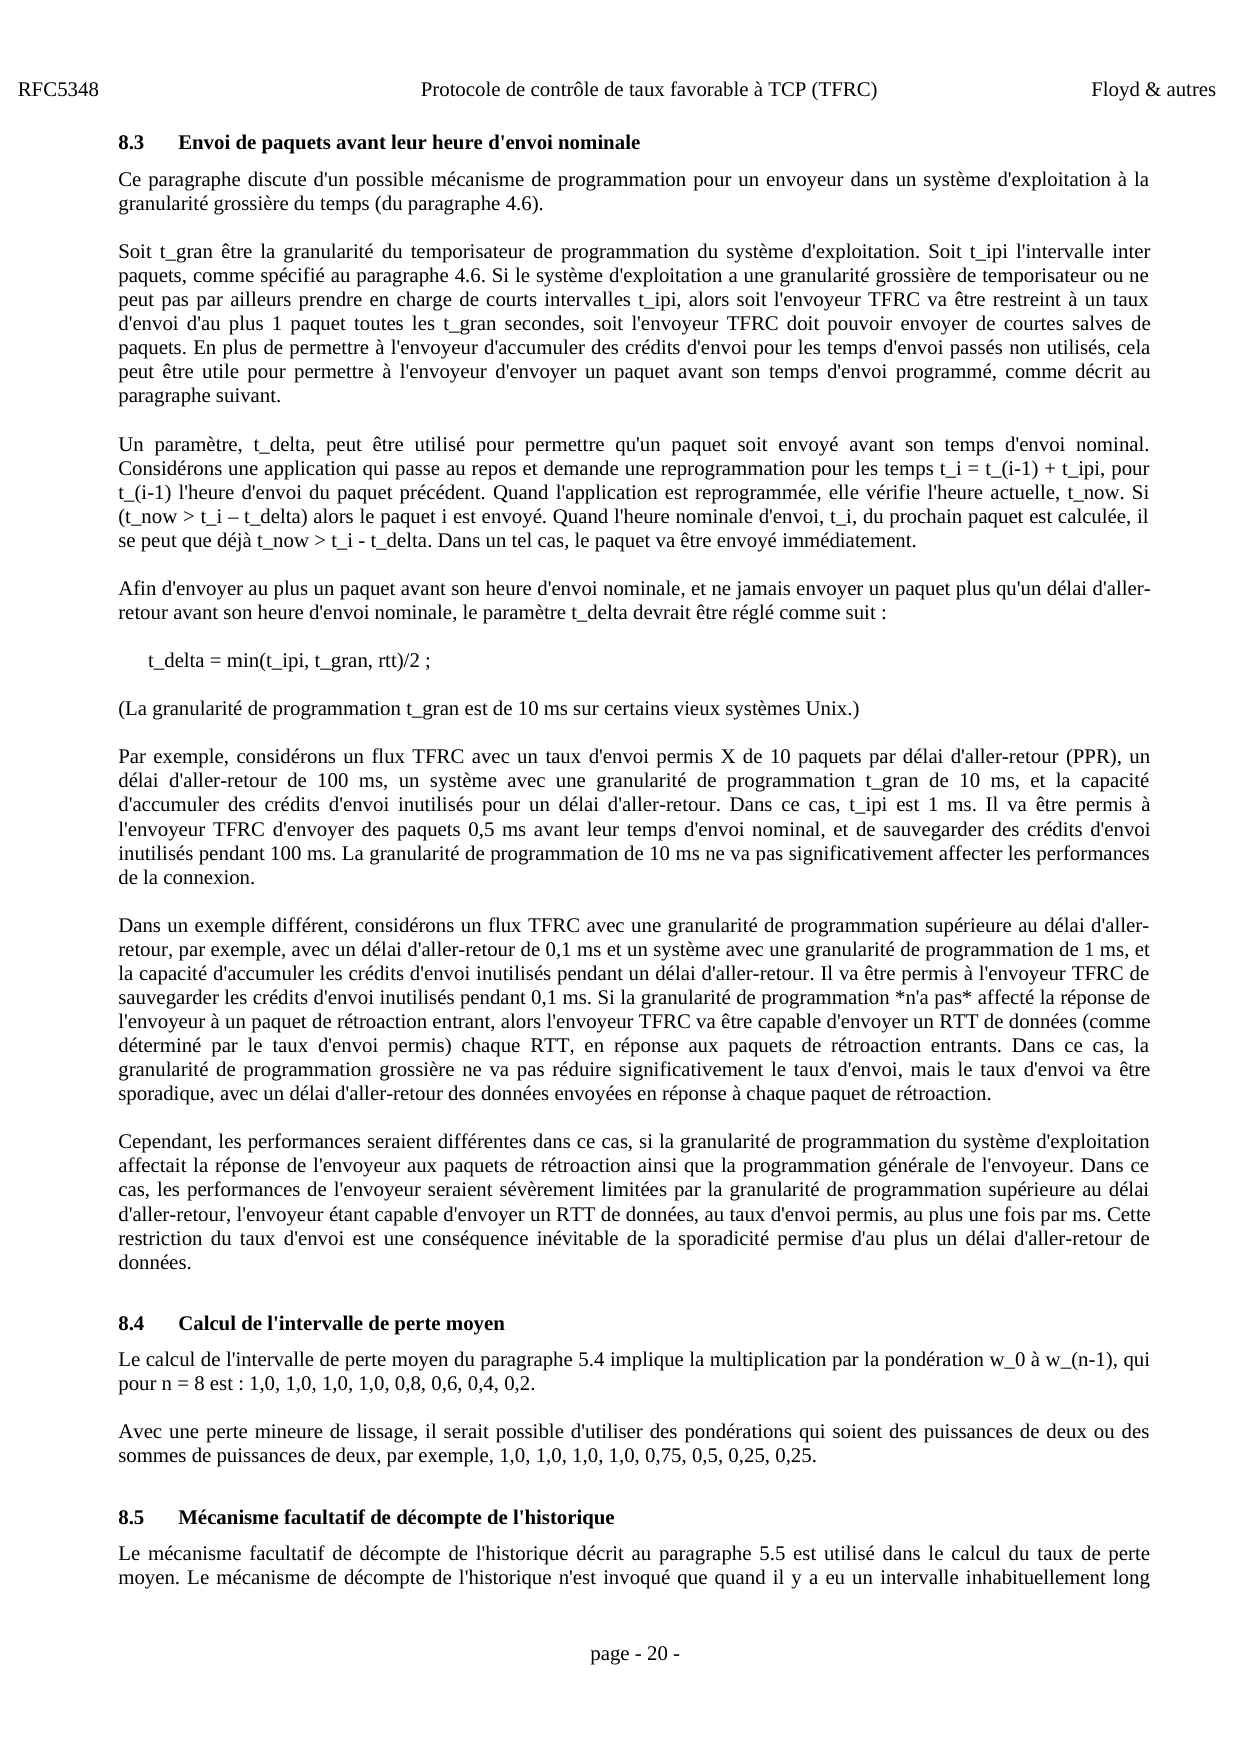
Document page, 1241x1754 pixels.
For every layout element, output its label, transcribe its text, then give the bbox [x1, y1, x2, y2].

subtitle 8.4 Calcul de l'intervalle de perte moyen [118, 1311, 1152, 1335]
text Soit t_gran être la granularité du temporisateur de programmation du système d'exploitation. Soit t_ipi l'intervalle inter paquets, comme spécifié au paragraphe 4.6. Si le système d'exploitation a une granularité grossière de temporisateur ou ne peut pas par ailleurs prendre en charge de courts intervalles t_ipi, alors soit l'envoyeur TFRC va être restreint à un taux d'envoi d'au plus 1 paquet toutes les t_gran secondes, soit l'envoyeur TFRC doit pouvoir envoyer de courtes salves de paquets. En plus de permettre à l'envoyeur d'accumuler des crédits d'envoi pour les temps d'envoi passés non utilisés, cela peut être utile pour permettre à l'envoyeur d'envoyer un paquet avant son temps d'envoi programmé, comme décrit au paragraphe suivant. [118, 239, 1152, 407]
text Cependant, les performances seraient différentes dans ce cas, si la granularité de programmation du système d'exploitation affectait la réponse de l'envoyeur aux paquets de rétroaction ainsi que la programmation générale de l'envoyeur. Dans ce cas, les performances de l'envoyeur seraient sévèrement limitées par la granularité de programmation supérieure au délai d'aller-retour, l'envoyeur étant capable d'envoyer un RTT de données, au taux d'envoi permis, au plus une fois par ms. Cette restriction du taux d'envoi est une conséquence inévitable de la sporadicité permise d'au plus un délai d'aller-retour de données. [118, 1129, 1152, 1274]
text t_delta = min(t_ipi, t_gran, rtt)/2 ; [148, 648, 1152, 672]
text Par exemple, considérons un flux TFRC avec un taux d'envoi permis X de 10 paquets par délai d'aller-retour (PPR), un délai d'aller-retour de 100 ms, un système avec une granularité de programmation t_gran de 10 ms, et la capacité d'accumuler des crédits d'envoi inutilisés pour un délai d'aller-retour. Dans ce cas, t_ipi est 1 ms. Il va être permis à l'envoyeur TFRC d'envoyer des paquets 0,5 ms avant leur temps d'envoi nominal, et de sauvegarder des crédits d'envoi inutilisés pendant 100 ms. La granularité de programmation de 10 ms ne va pas significativement affecter les performances de la connexion. [118, 744, 1152, 889]
text Ce paragraphe discute d'un possible mécanisme de programmation pour un envoyeur dans un système d'exploitation à la granularité grossière du temps (du paragraphe 4.6). [118, 167, 1152, 215]
text Le mécanisme facultatif de décompte de l'historique décrit au paragraphe 5.5 est utilisé dans le calcul du taux de perte moyen. Le mécanisme de décompte de l'historique n'est invoqué que quand il y a eu un intervalle inhabituellement long [118, 1541, 1152, 1589]
text Un paramètre, t_delta, peut être utilisé pour permettre qu'un paquet soit envoyé avant son temps d'envoi nominal. Considérons une application qui passe au repos et demande une reprogrammation pour les temps t_i = t_(i-1) + t_ipi, pour t_(i-1) l'heure d'envoi du paquet précédent. Quand l'application est reprogrammée, elle vérifie l'heure actuelle, t_now. Si (t_now > t_i – t_delta) alors le paquet i est envoyé. Quand l'heure nominale d'envoi, t_i, du prochain paquet est calculée, il se peut que déjà t_now > t_i - t_delta. Dans un tel cas, le paquet va être envoyé immédiatement. [118, 431, 1152, 552]
text Afin d'envoyer au plus un paquet avant son heure d'envoi nominale, et ne jamais envoyer un paquet plus qu'un délai d'aller-retour avant son heure d'envoi nominale, le paramètre t_delta devrait être réglé comme suit : [118, 576, 1152, 624]
subtitle 8.3 Envoi de paquets avant leur heure d'envoi nominale [118, 130, 1152, 154]
subtitle 8.5 Mécanisme facultatif de décompte de l'historique [118, 1504, 1152, 1529]
text Dans un exemple différent, considérons un flux TFRC avec une granularité de programmation supérieure au délai d'aller-retour, par exemple, avec un délai d'aller-retour de 0,1 ms et un système avec une granularité de programmation de 1 ms, et la capacité d'accumuler les crédits d'envoi inutilisés pendant un délai d'aller-retour. Il va être permis à l'envoyeur TFRC de sauvegarder les crédits d'envoi inutilisés pendant 0,1 ms. Si la granularité de programmation *n'a pas* affecté la réponse de l'envoyeur à un paquet de rétroaction entrant, alors l'envoyeur TFRC va être capable d'envoyer un RTT de données (comme déterminé par le taux d'envoi permis) chaque RTT, en réponse aux paquets de rétroaction entrants. Dans ce cas, la granularité de programmation grossière ne va pas réduire significativement le taux d'envoi, mais le taux d'envoi va être sporadique, avec un délai d'aller-retour des données envoyées en réponse à chaque paquet de rétroaction. [118, 913, 1152, 1105]
text (La granularité de programmation t_gran est de 10 ms sur certains vieux systèmes Unix.) [118, 696, 1152, 720]
text Avec une perte mineure de lissage, il serait possible d'utiliser des pondérations qui soient des puissances de deux ou des sommes de puissances de deux, par exemple, 1,0, 1,0, 1,0, 1,0, 0,75, 0,5, 0,25, 0,25. [118, 1419, 1152, 1467]
text Le calcul de l'intervalle de perte moyen du paragraphe 5.4 implique la multiplication par la pondération w_0 à w_(n-1), qui pour n = 8 est : 1,0, 1,0, 1,0, 1,0, 0,8, 0,6, 0,4, 0,2. [118, 1347, 1152, 1395]
